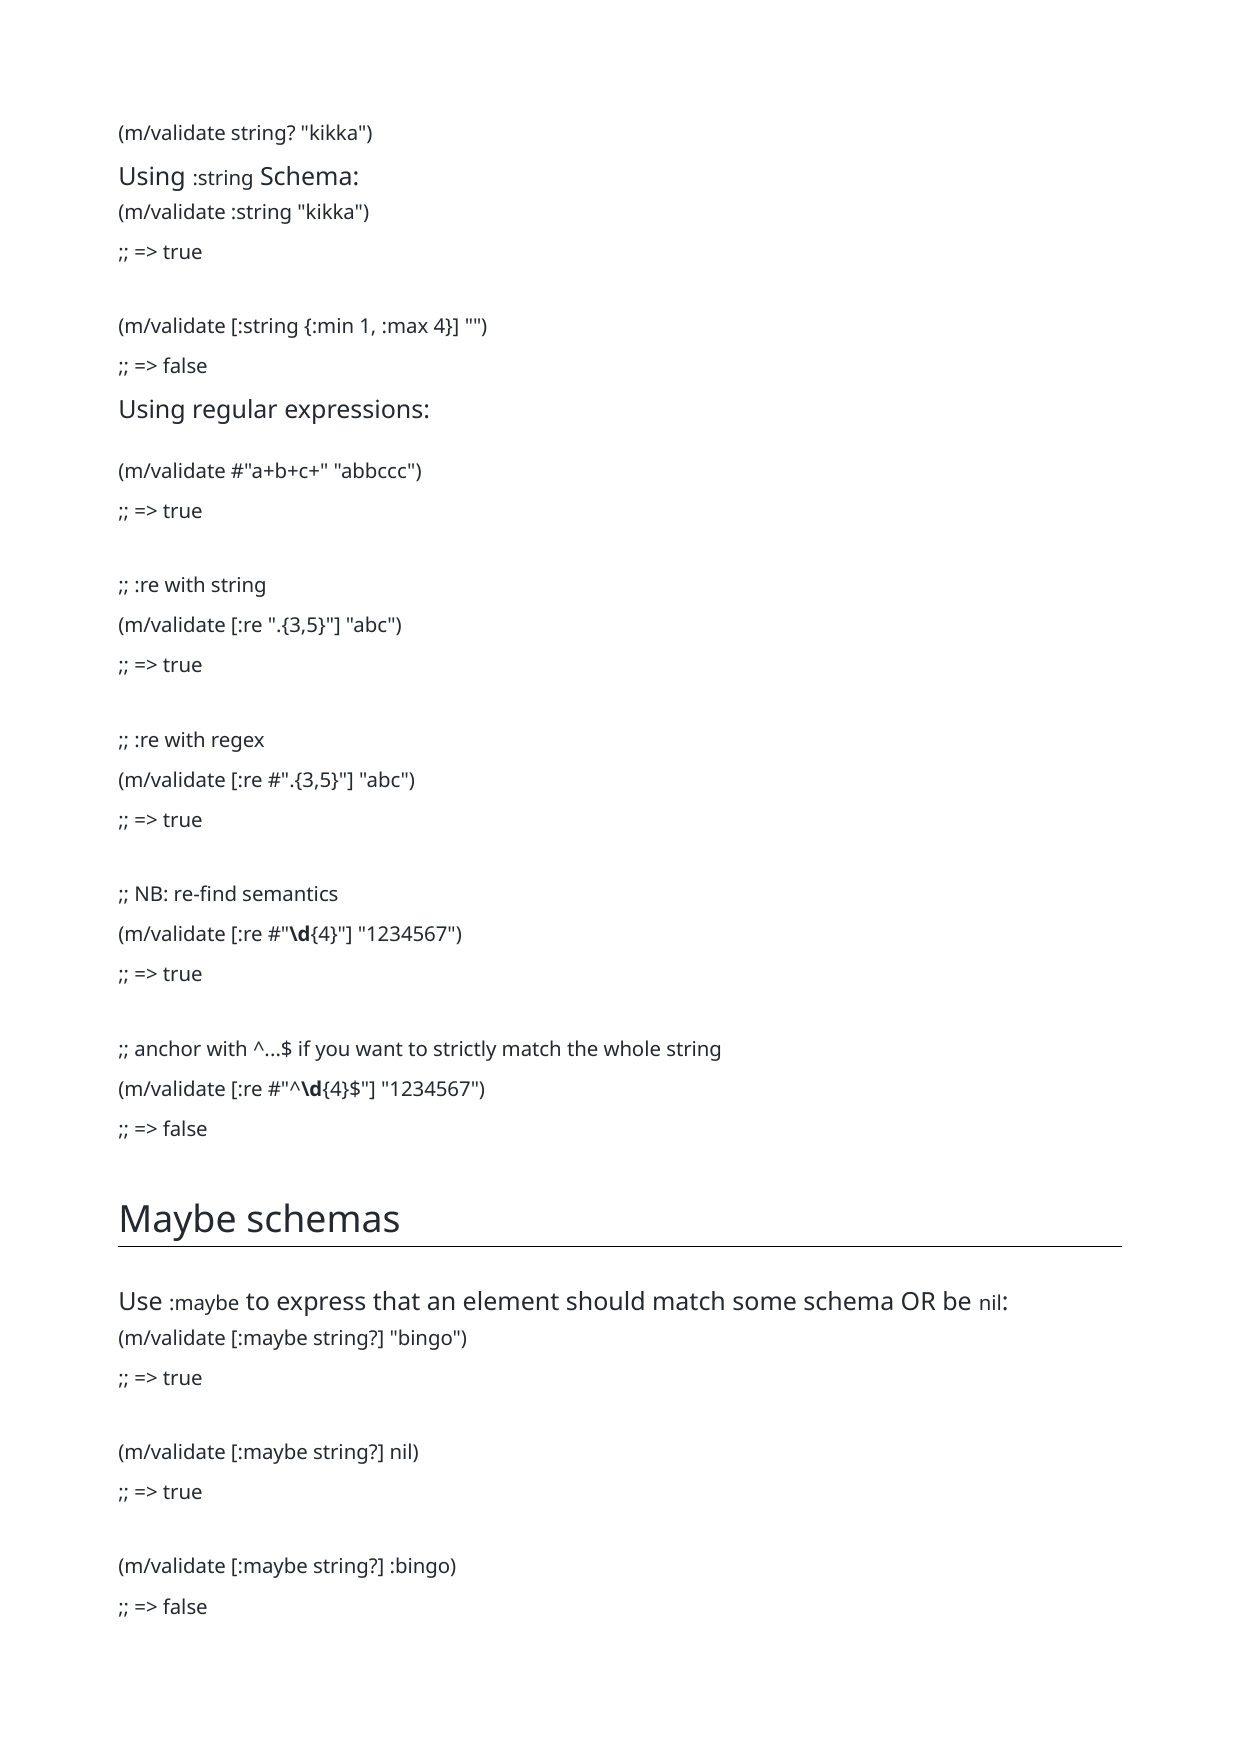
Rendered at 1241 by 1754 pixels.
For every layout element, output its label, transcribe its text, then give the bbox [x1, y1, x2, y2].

text ;; => true [118, 237, 1122, 265]
text (m/validate [:re #"^\d{4}$"] "1234567") [118, 1074, 1122, 1102]
text (m/validate [:maybe string?] nil) [118, 1438, 1122, 1465]
text ;; => true [118, 1363, 1122, 1391]
subtitle Maybe schemas [118, 1192, 1122, 1246]
text ;; :re with string [118, 571, 1122, 598]
text (m/validate string? "kikka") [118, 118, 1122, 146]
text (m/validate [:string {:min 1, :max 4}] "") [118, 312, 1122, 339]
text ;; NB: re-find semantics [118, 880, 1122, 908]
text (m/validate :string "kikka") [118, 197, 1122, 225]
text ;; => false [118, 1115, 1122, 1142]
text ;; => true [118, 806, 1122, 833]
text ;; anchor with ^...$ if you want to strictly match the whole string [118, 1034, 1122, 1062]
text Using :string Schema: [118, 158, 1122, 192]
text (m/validate [:re #"\d{4}"] "1234567") [118, 920, 1122, 948]
text ;; => true [118, 651, 1122, 679]
text (m/validate [:re ".{3,5}"] "abc") [118, 611, 1122, 638]
text Use :maybe to express that an element should match some schema OR be nil: [118, 1284, 1122, 1318]
text ;; => true [118, 1478, 1122, 1506]
text (m/validate [:re #".{3,5}"] "abc") [118, 765, 1122, 793]
text ;; :re with regex [118, 725, 1122, 753]
text (m/validate [:maybe string?] :bingo) [118, 1552, 1122, 1580]
text ;; => true [118, 960, 1122, 988]
text (m/validate #"a+b+c+" "abbccc") [118, 456, 1122, 484]
text Using regular expressions: [118, 392, 1122, 426]
text (m/validate [:maybe string?] "bingo") [118, 1323, 1122, 1351]
text ;; => true [118, 496, 1122, 524]
text ;; => false [118, 1592, 1122, 1620]
text ;; => false [118, 352, 1122, 380]
